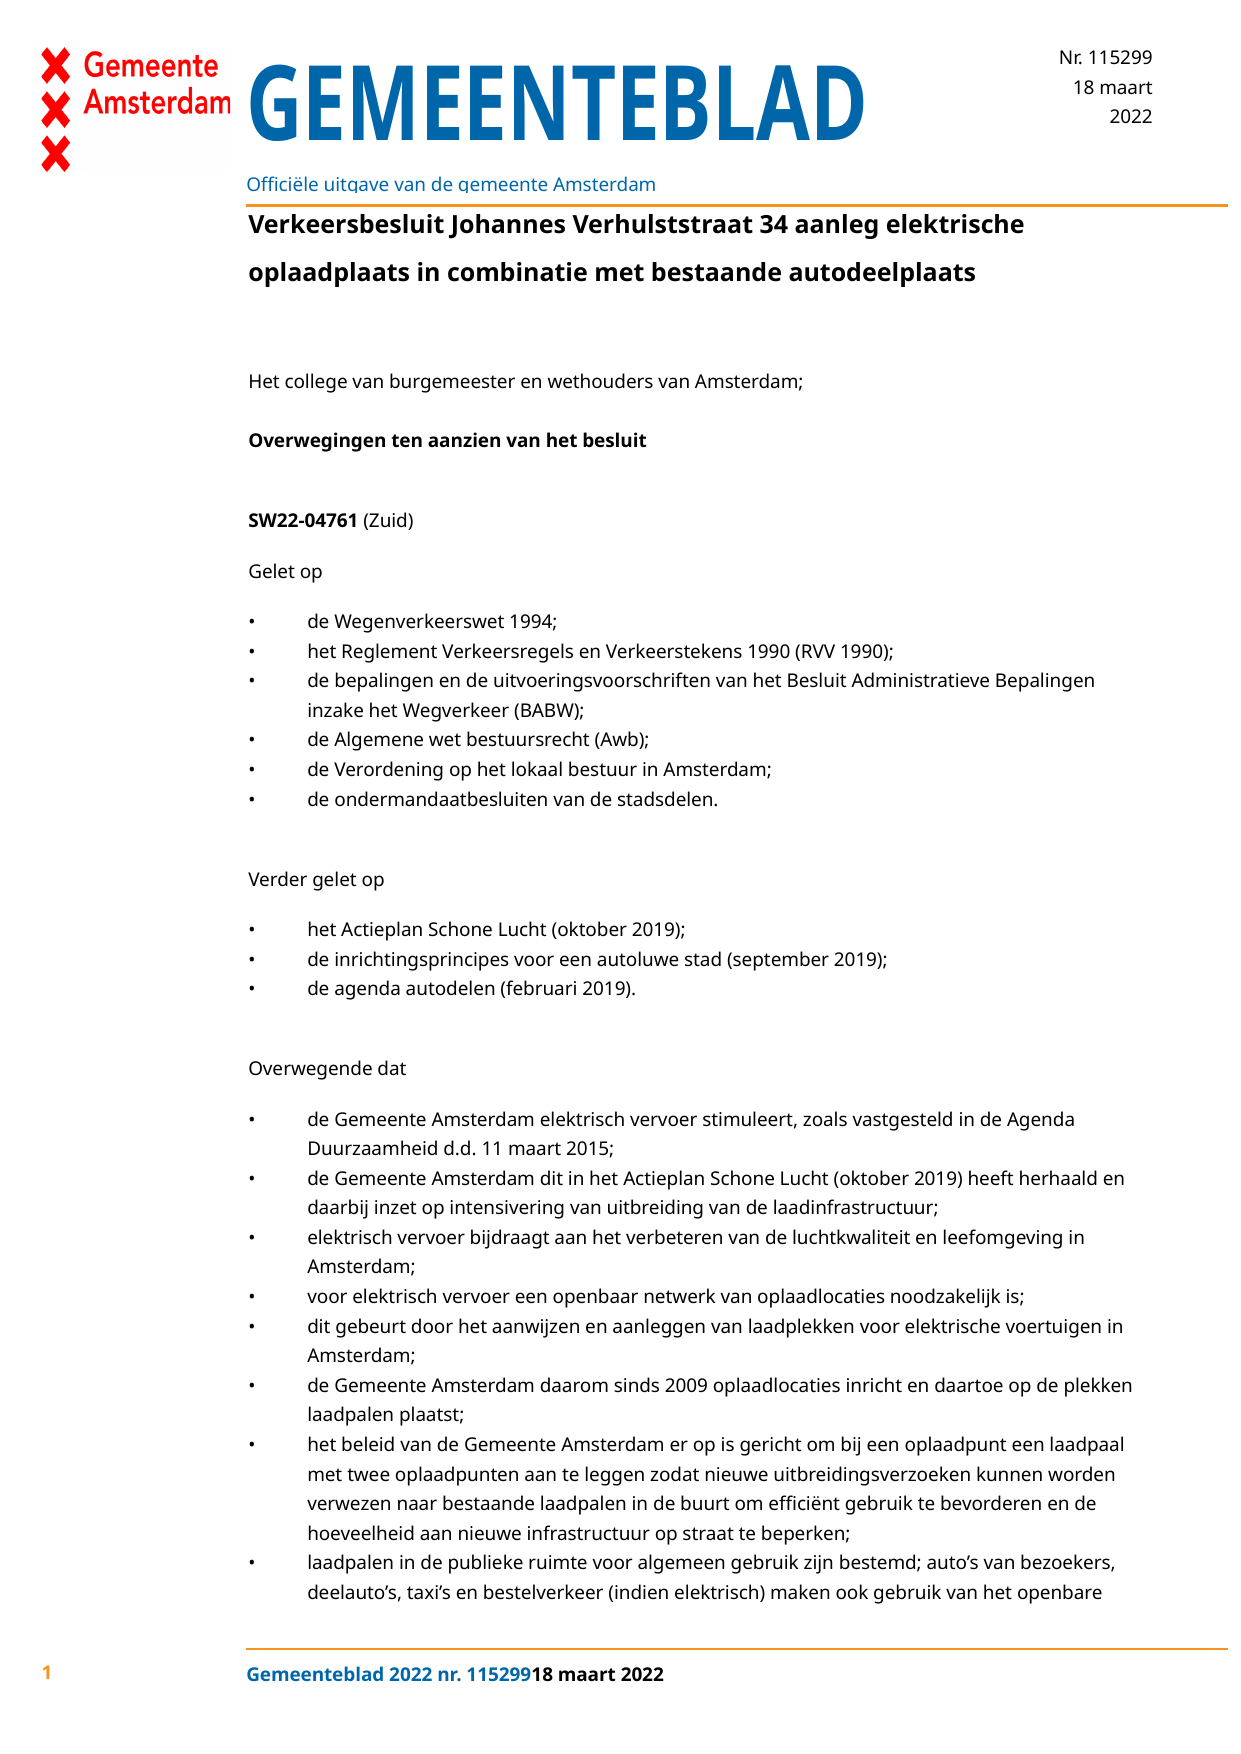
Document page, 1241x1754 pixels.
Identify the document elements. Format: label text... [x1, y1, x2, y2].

list de Gemeente Amsterdam daarom sinds 2009 oplaadlocaties inricht en daartoe op de plekken laadpalen plaatst; [248, 1372, 1152, 1427]
list de agenda autodelen (februari 2019). [248, 975, 1152, 1001]
picture [41, 47, 231, 172]
list de Gemeente Amsterdam dit in het Actieplan Schone Lucht (oktober 2019) heeft herhaald en daarbij inzet op intensivering van uitbreiding van de laadinfrastructuur; [248, 1165, 1152, 1220]
list voor elektrisch vervoer een openbaar netwerk van oplaadlocaties noodzakelijk is; [248, 1283, 1152, 1309]
list het Actieplan Schone Lucht (oktober 2019); [248, 916, 1152, 942]
text Overwegende dat [248, 1055, 1152, 1081]
list de Algemene wet bestuursrecht (Awb); [248, 727, 1152, 752]
text SW22-04761 (Zuid) [248, 507, 1152, 533]
list het beleid van de Gemeente Amsterdam er op is gericht om bij een oplaadpunt een laadpaal met twee oplaadpunten aan te leggen zodat nieuwe uitbreidingsverzoeken kunnen worden verwezen naar bestaande laadpalen in de buurt om efficiënt gebruik te bevorderen en de hoeveelheid aan nieuwe infrastructuur op straat te beperken; [248, 1431, 1152, 1546]
list de Verordening op het lokaal bestuur in Amsterdam; [248, 756, 1152, 782]
text Gelet op [248, 558, 1152, 583]
list de bepalingen en de uitvoeringsvoorschriften van het Besluit Administratieve Bepalingen inzake het Wegverkeer (BABW); [248, 667, 1152, 723]
list de Gemeente Amsterdam elektrisch vervoer stimuleert, zoals vastgesteld in de Agenda Duurzaamheid d.d. 11 maart 2015; [248, 1106, 1152, 1161]
text Overwegingen ten aanzien van het besluit [248, 427, 1152, 453]
list de Wegenverkeerswet 1994; [248, 608, 1152, 634]
list elektrisch vervoer bijdraagt aan het verbeteren van de luchtkwaliteit en leefomgeving in Amsterdam; [248, 1224, 1152, 1279]
text Verder gelet op [248, 866, 1152, 891]
list dit gebeurt door het aanwijzen en aanleggen van laadplekken voor elektrische voertuigen in Amsterdam; [248, 1313, 1152, 1368]
text Het college van burgemeester en wethouders van Amsterdam; [248, 368, 1152, 394]
list de inrichtingsprincipes voor een autoluwe stad (september 2019); [248, 946, 1152, 971]
list het Reglement Verkeersregels en Verkeerstekens 1990 (RVV 1990); [248, 638, 1152, 663]
text Verkeersbesluit Johannes Verhulststraat 34 aanleg elektrische oplaadplaats in combinatie met bestaande autodeelplaats [248, 207, 1152, 288]
list de ondermandaatbesluiten van de stadsdelen. [248, 786, 1152, 811]
list laadpalen in de publieke ruimte voor algemeen gebruik zijn bestemd; auto’s van bezoekers, deelauto’s, taxi’s en bestelverkeer (indien elektrisch) maken ook gebruik van het openbare [248, 1549, 1152, 1605]
